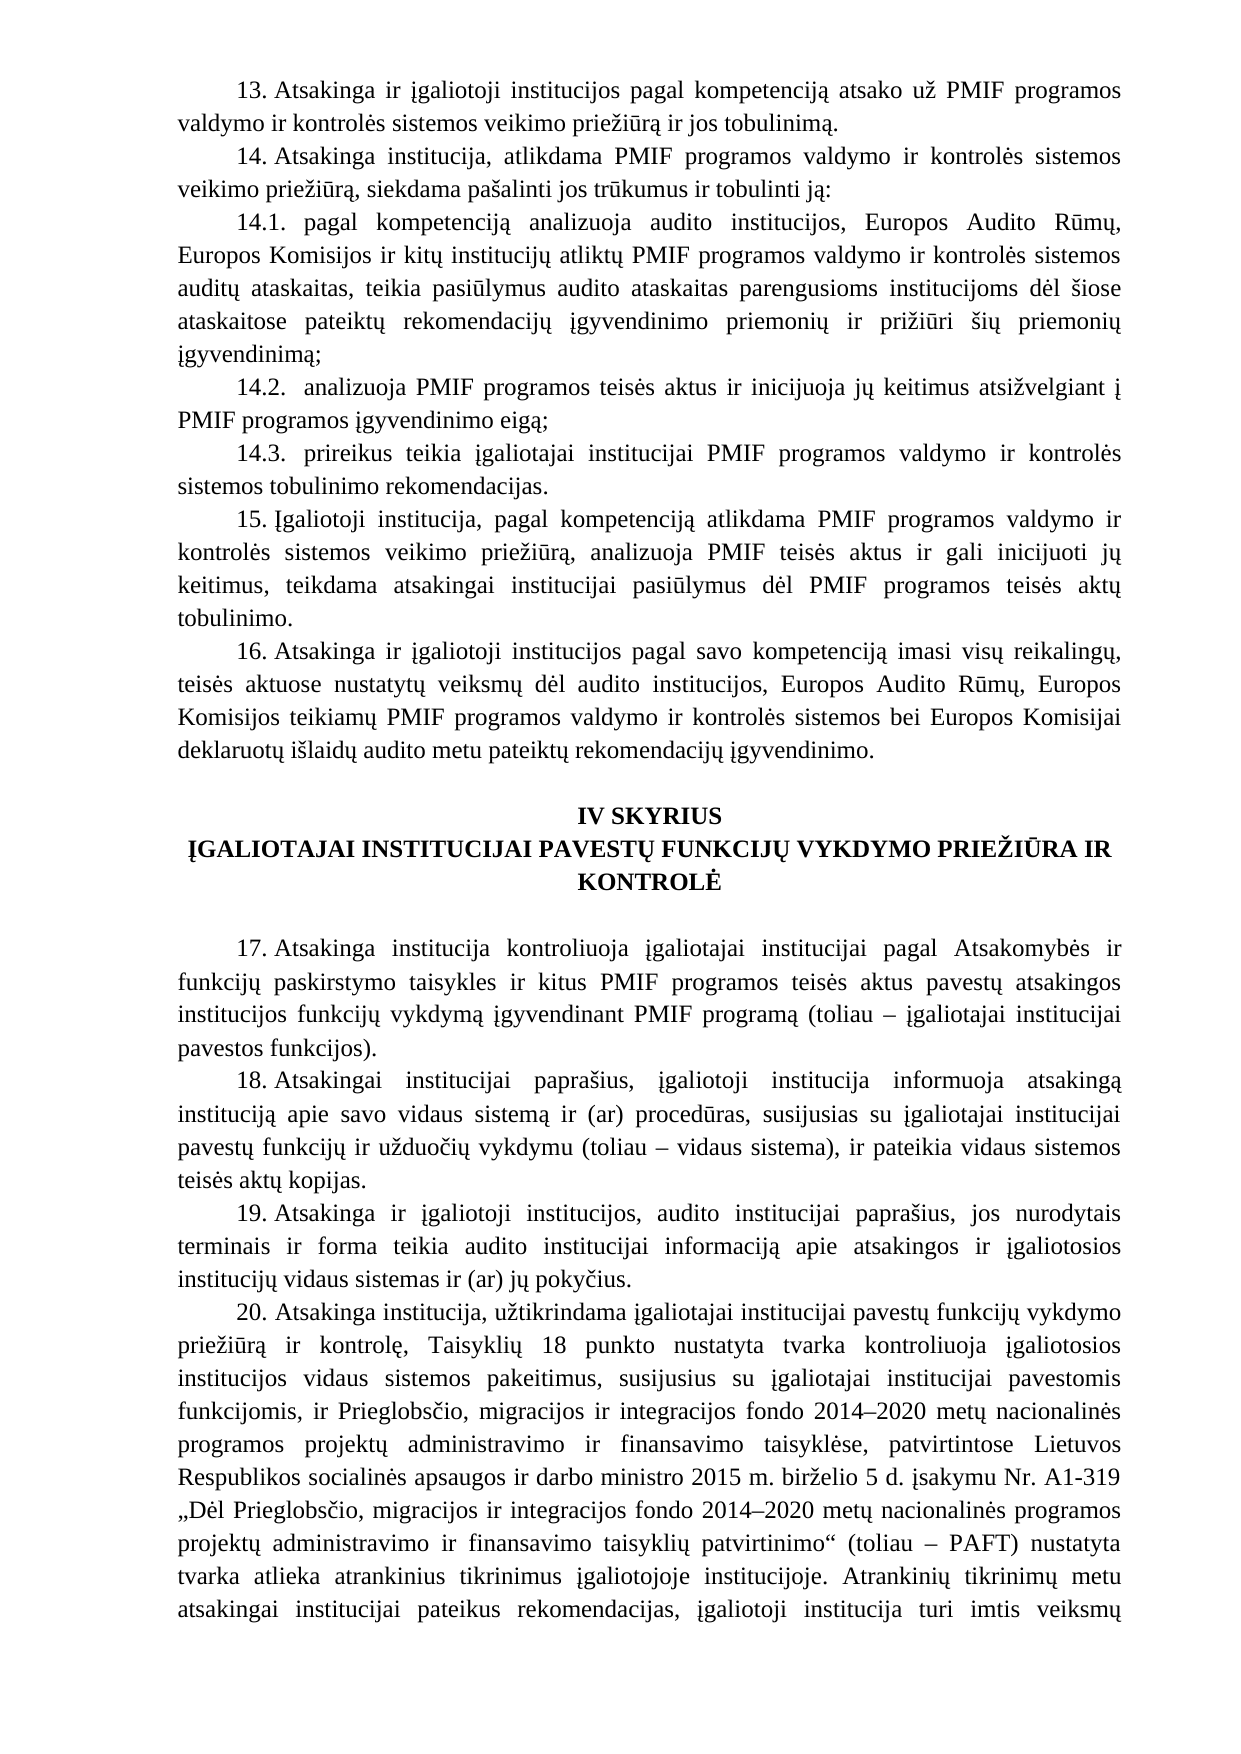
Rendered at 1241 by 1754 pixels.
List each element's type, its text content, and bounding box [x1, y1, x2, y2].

text 13. Atsakinga ir įgaliotoji institucijos pagal kompetenciją atsako už PMIF programos valdymo ir kontrolės sistemos veikimo priežiūrą ir jos tobulinimą. [177, 75, 1122, 137]
text 14.2. analizuoja PMIF programos teisės aktus ir inicijuoja jų keitimus atsižvelgiant į PMIF programos įgyvendinimo eigą; [177, 372, 1122, 434]
text IV SKYRIUS [177, 801, 1122, 830]
text 17. Atsakinga institucija kontroliuoja įgaliotajai institucijai pagal Atsakomybės ir funkcijų paskirstymo taisykles ir kitus PMIF programos teisės aktus pavestų atsakingos institucijos funkcijų vykdymą įgyvendinant PMIF programą (toliau – įgaliotajai institucijai pavestos funkcijos). [177, 933, 1122, 1061]
text 14.3. prireikus teikia įgaliotajai institucijai PMIF programos valdymo ir kontrolės sistemos tobulinimo rekomendacijas. [177, 438, 1122, 500]
text 16. Atsakinga ir įgaliotoji institucijos pagal savo kompetenciją imasi visų reikalingų, teisės aktuose nustatytų veiksmų dėl audito institucijos, Europos Audito Rūmų, Europos Komisijos teikiamų PMIF programos valdymo ir kontrolės sistemos bei Europos Komisijai deklaruotų išlaidų audito metu pateiktų rekomendacijų įgyvendinimo. [177, 636, 1122, 764]
text 14.1. pagal kompetenciją analizuoja audito institucijos, Europos Audito Rūmų, Europos Komisijos ir kitų institucijų atliktų PMIF programos valdymo ir kontrolės sistemos auditų ataskaitas, teikia pasiūlymus audito ataskaitas parengusioms institucijoms dėl šiose ataskaitose pateiktų rekomendacijų įgyvendinimo priemonių ir prižiūri šių priemonių įgyvendinimą; [177, 207, 1122, 368]
text 19. Atsakinga ir įgaliotoji institucijos, audito institucijai paprašius, jos nurodytais terminais ir forma teikia audito institucijai informaciją apie atsakingos ir įgaliotosios institucijų vidaus sistemas ir (ar) jų pokyčius. [177, 1198, 1122, 1292]
text 18. Atsakingai institucijai paprašius, įgaliotoji institucija informuoja atsakingą instituciją apie savo vidaus sistemą ir (ar) procedūras, susijusias su įgaliotajai institucijai pavestų funkcijų ir užduočių vykdymu (toliau – vidaus sistema), ir pateikia vidaus sistemos teisės aktų kopijas. [177, 1066, 1122, 1193]
text 14. Atsakinga institucija, atlikdama PMIF programos valdymo ir kontrolės sistemos veikimo priežiūrą, siekdama pašalinti jos trūkumus ir tobulinti ją: [177, 141, 1122, 203]
text ĮGALIOTAJAI INSTITUCIJAI PAVESTŲ FUNKCIJŲ VYKDYMO PRIEŽIŪRA IR KONTROLĖ [177, 834, 1122, 896]
text 15. Įgaliotoji institucija, pagal kompetenciją atlikdama PMIF programos valdymo ir kontrolės sistemos veikimo priežiūrą, analizuoja PMIF teisės aktus ir gali inicijuoti jų keitimus, teikdama atsakingai institucijai pasiūlymus dėl PMIF programos teisės aktų tobulinimo. [177, 504, 1122, 632]
text 20. Atsakinga institucija, užtikrindama įgaliotajai institucijai pavestų funkcijų vykdymo priežiūrą ir kontrolę, Taisyklių 18 punkto nustatyta tvarka kontroliuoja įgaliotosios institucijos vidaus sistemos pakeitimus, susijusius su įgaliotajai institucijai pavestomis funkcijomis, ir Prieglobsčio, migracijos ir integracijos fondo 2014–2020 metų nacionalinės programos projektų administravimo ir finansavimo taisyklėse, patvirtintose Lietuvos Respublikos socialinės apsaugos ir darbo ministro 2015 m. birželio 5 d. įsakymu Nr. A1-319 „Dėl Prieglobsčio, migracijos ir integracijos fondo 2014–2020 metų nacionalinės programos projektų administravimo ir finansavimo taisyklių patvirtinimo“ (toliau – PAFT) nustatyta tvarka atlieka atrankinius tikrinimus įgaliotojoje institucijoje. Atrankinių tikrinimų metu atsakingai institucijai pateikus rekomendacijas, įgaliotoji institucija turi imtis veiksmų [177, 1297, 1122, 1623]
